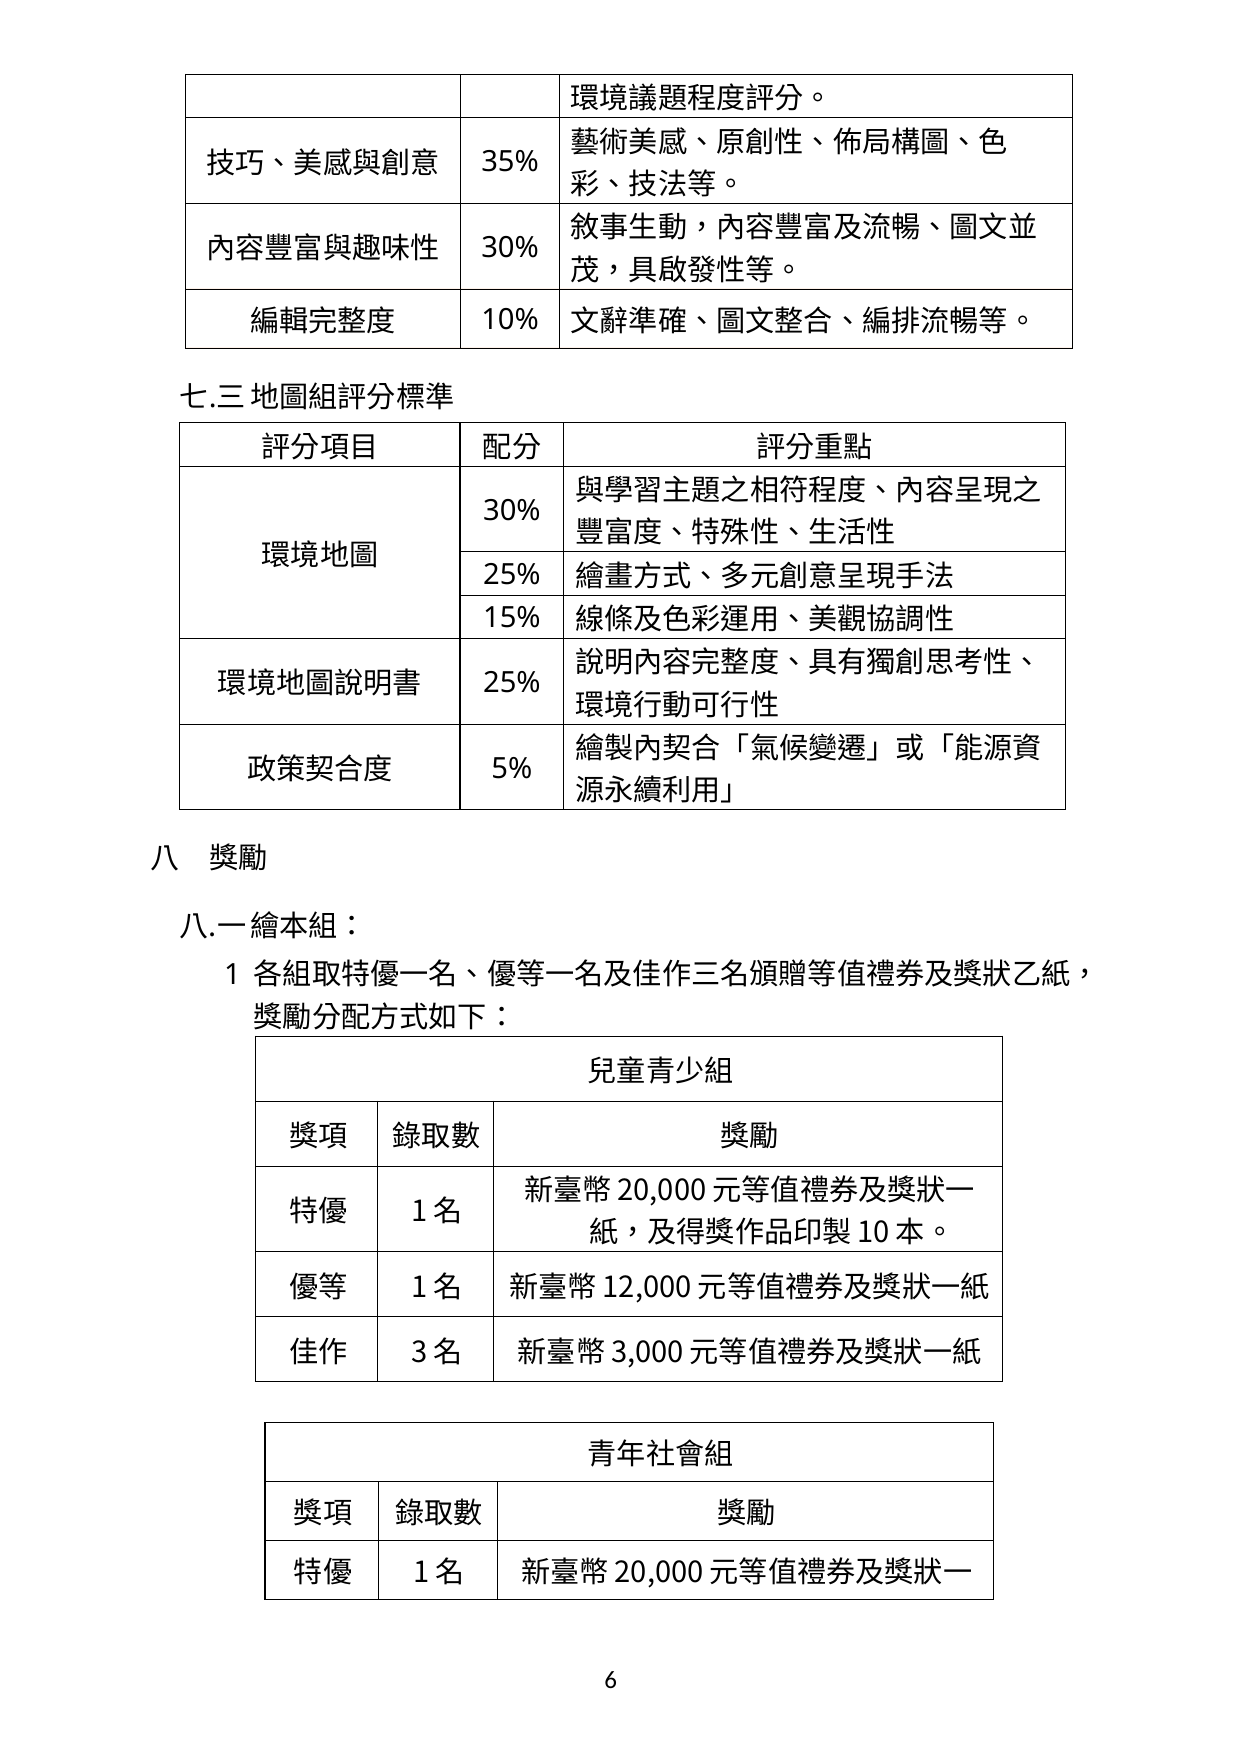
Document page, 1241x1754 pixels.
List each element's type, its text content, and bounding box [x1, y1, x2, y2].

table_cell 30% [461, 467, 563, 551]
table_cell 新臺幣20,000元等值禮券及獎狀一 [498, 1541, 993, 1599]
table_cell 說明內容完整度、具有獨創思考性、環境行動可行性 [564, 639, 1065, 723]
table_header 兒童青少組 [256, 1037, 1002, 1101]
table_header 配分 [461, 423, 563, 466]
table_cell 30% [461, 204, 559, 288]
list 獎勵 [150, 835, 1108, 877]
table_cell 錄取數 [378, 1102, 493, 1166]
table_cell 環境議題程度評分。 [560, 75, 1072, 117]
table_cell 內容豐富與趣味性 [186, 204, 460, 288]
table_cell 35% [461, 118, 559, 203]
table_header 評分項目 [180, 423, 459, 466]
table_cell 15% [461, 596, 563, 638]
table_cell 繪製內契合「氣候變遷」或「能源資源永續利用」 [564, 725, 1065, 809]
table_cell 3名 [378, 1317, 493, 1381]
table_cell 藝術美感、原創性、佈局構圖、色彩、技法等。 [560, 118, 1072, 203]
table_cell 與學習主題之相符程度、內容呈現之豐富度、特殊性、生活性 [564, 467, 1065, 551]
table_cell 10% [461, 290, 559, 347]
table_cell 特優 [256, 1167, 377, 1251]
table_cell 獎項 [266, 1482, 378, 1540]
table_cell 獎勵 [494, 1102, 1002, 1166]
table_cell 敘事生動，內容豐富及流暢、圖文並茂，具啟發性等。 [560, 204, 1072, 288]
table_cell 政策契合度 [180, 725, 459, 809]
table_cell 1名 [378, 1167, 493, 1251]
table_cell 環境地圖說明書 [180, 639, 459, 723]
table_cell 環境地圖 [180, 467, 459, 638]
table_cell [461, 75, 559, 117]
table_cell 佳作 [256, 1317, 377, 1381]
table_cell 5% [461, 725, 563, 809]
table_cell 優等 [256, 1252, 377, 1316]
table_cell 25% [461, 552, 563, 594]
table_cell 繪畫方式、多元創意呈現手法 [564, 552, 1065, 594]
table_cell 獎項 [256, 1102, 377, 1166]
table_header 青年社會組 [266, 1423, 993, 1481]
table_cell 特優 [266, 1541, 378, 1599]
table_cell 編輯完整度 [186, 290, 460, 347]
table_cell 新臺幣3,000元等值禮券及獎狀一紙 [494, 1317, 1002, 1381]
table_cell 1名 [379, 1541, 497, 1599]
table_cell 技巧、美感與創意 [186, 118, 460, 203]
table_cell 1名 [378, 1252, 493, 1316]
table_cell 文辭準確、圖文整合、編排流暢等。 [560, 290, 1072, 347]
table_cell 新臺幣20,000元等值禮券及獎狀一紙，及得獎作品印製10本。 [494, 1167, 1002, 1251]
table_cell 新臺幣12,000元等值禮券及獎狀一紙 [494, 1252, 1002, 1316]
table_header 評分重點 [564, 423, 1065, 466]
list 各組取特優一名、優等一名及佳作三名頒贈等值禮券及獎狀乙紙，獎勵分配方式如下： [224, 951, 1108, 1036]
table_cell 線條及色彩運用、美觀協調性 [564, 596, 1065, 638]
table_cell 25% [461, 639, 563, 723]
table_cell 獎勵 [498, 1482, 993, 1540]
list 繪本組： [179, 902, 1108, 945]
table_cell [186, 75, 460, 117]
table_cell 錄取數 [379, 1482, 497, 1540]
list 地圖組評分標準 [179, 373, 1108, 416]
